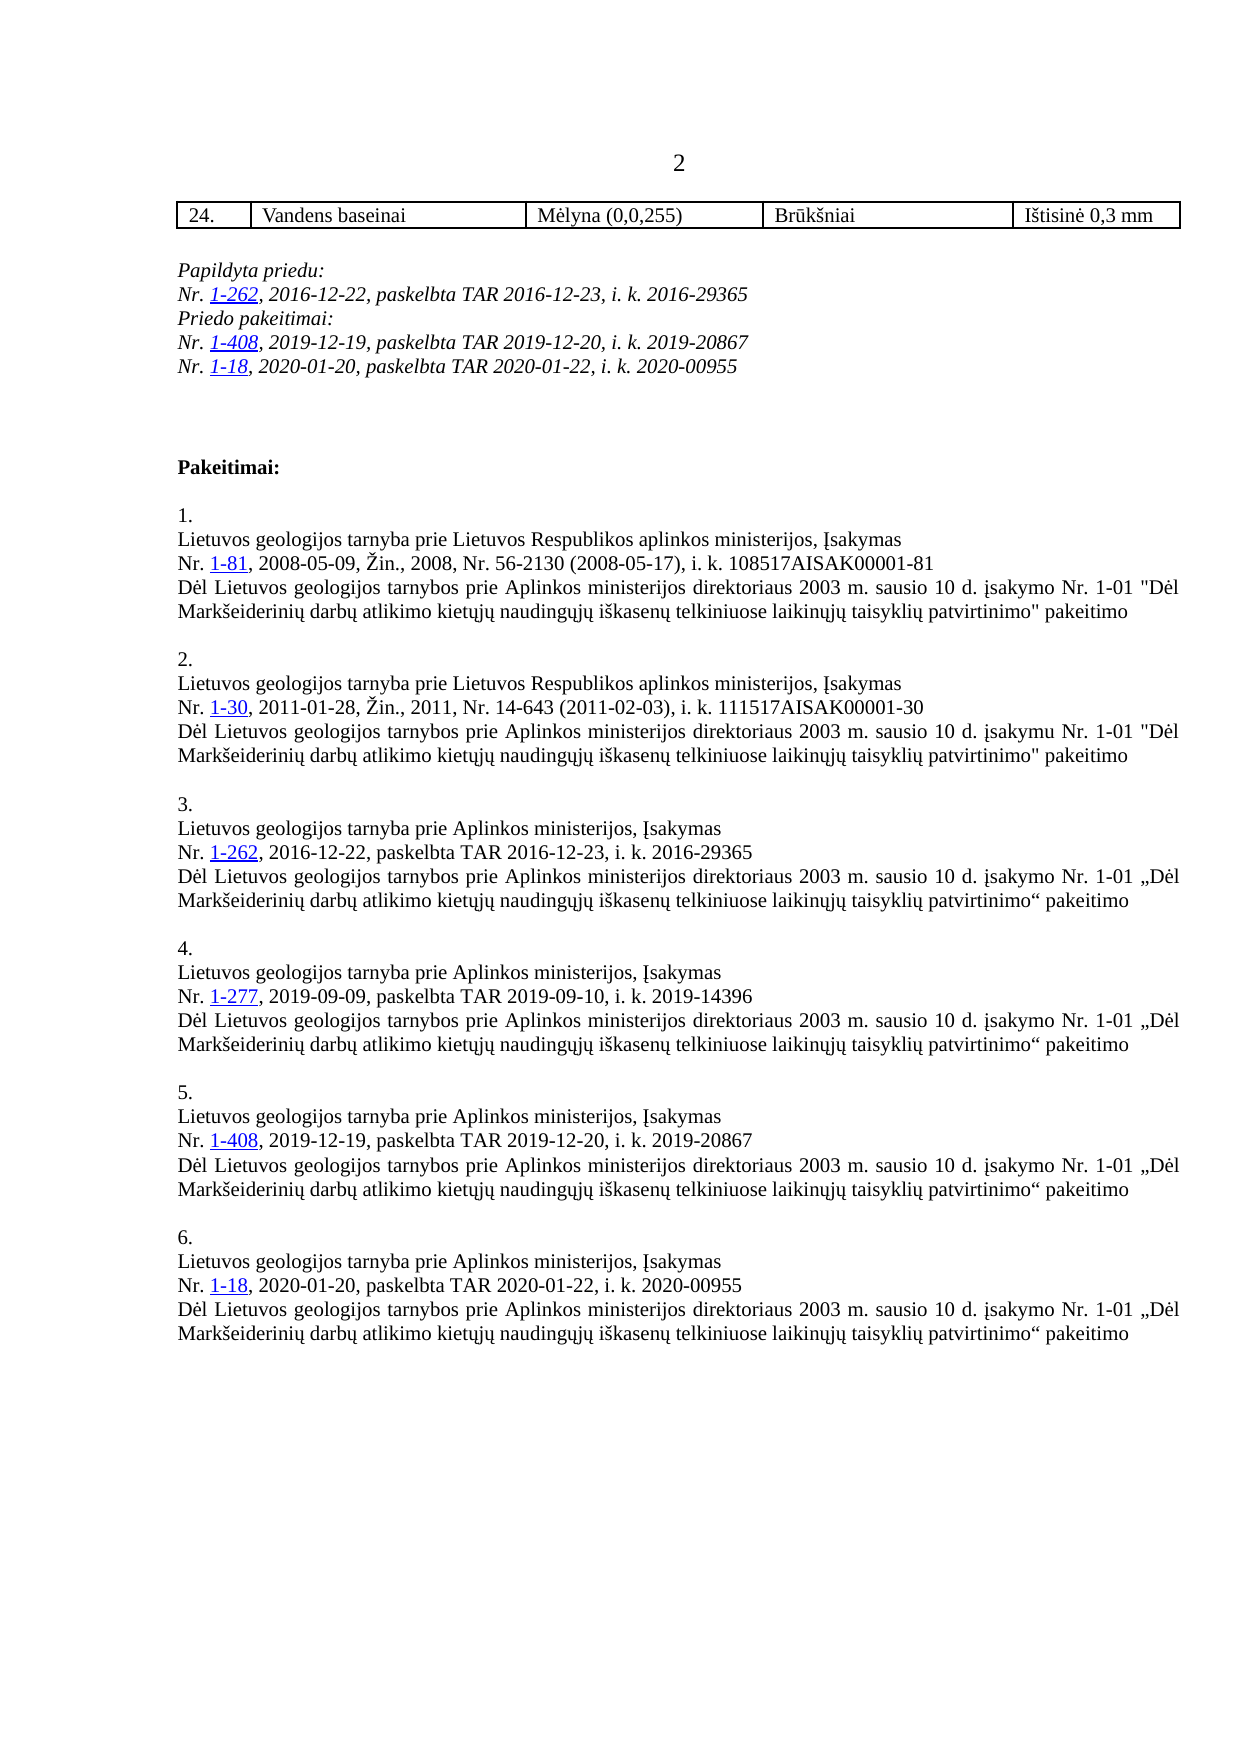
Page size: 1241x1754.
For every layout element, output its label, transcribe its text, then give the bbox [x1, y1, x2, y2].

text Lietuvos geologijos tarnyba prie Aplinkos ministerijos, Įsakymas [177, 1249, 1181, 1273]
text Lietuvos geologijos tarnyba prie Lietuvos Respublikos aplinkos ministerijos, Įsakymas [177, 527, 1181, 551]
text 2. [177, 647, 1181, 671]
text Lietuvos geologijos tarnyba prie Aplinkos ministerijos, Įsakymas [177, 816, 1181, 840]
text Nr. 1-18, 2020-01-20, paskelbta TAR 2020-01-22, i. k. 2020-00955 [177, 354, 1181, 378]
text Priedo pakeitimai: [177, 306, 1181, 330]
text 4. [177, 936, 1181, 960]
text Pakeitimai: [177, 455, 1181, 479]
text Lietuvos geologijos tarnyba prie Lietuvos Respublikos aplinkos ministerijos, Įsakymas [177, 671, 1181, 695]
text Nr. 1-30, 2011-01-28, Žin., 2011, Nr. 14-643 (2011-02-03), i. k. 111517AISAK00001-30 [177, 695, 1181, 719]
text 5. [177, 1080, 1181, 1104]
table_cell Brūkšniai [764, 203, 1012, 227]
text Nr. 1-408, 2019-12-19, paskelbta TAR 2019-12-20, i. k. 2019-20867 [177, 330, 1181, 354]
text Nr. 1-81, 2008-05-09, Žin., 2008, Nr. 56-2130 (2008-05-17), i. k. 108517AISAK00001-81 [177, 551, 1181, 575]
table_cell Mėlyna (0,0,255) [527, 203, 762, 227]
text Nr. 1-262, 2016-12-22, paskelbta TAR 2016-12-23, i. k. 2016-29365 [177, 282, 1181, 306]
text Dėl Lietuvos geologijos tarnybos prie Aplinkos ministerijos direktoriaus 2003 m. sausio 10 d. įsakymu Nr. 1-01 "Dėl Markšeiderinių darbų atlikimo kietųjų naudingųjų iškasenų telkiniuose laikinųjų taisyklių patvirtinimo" pakeitimo [177, 719, 1181, 767]
text Nr. 1-277, 2019-09-09, paskelbta TAR 2019-09-10, i. k. 2019-14396 [177, 984, 1181, 1008]
text 3. [177, 792, 1181, 816]
text Dėl Lietuvos geologijos tarnybos prie Aplinkos ministerijos direktoriaus 2003 m. sausio 10 d. įsakymo Nr. 1-01 „Dėl Markšeiderinių darbų atlikimo kietųjų naudingųjų iškasenų telkiniuose laikinųjų taisyklių patvirtinimo“ pakeitimo [177, 1297, 1181, 1345]
text Nr. 1-408, 2019-12-19, paskelbta TAR 2019-12-20, i. k. 2019-20867 [177, 1128, 1181, 1152]
text Dėl Lietuvos geologijos tarnybos prie Aplinkos ministerijos direktoriaus 2003 m. sausio 10 d. įsakymo Nr. 1-01 „Dėl Markšeiderinių darbų atlikimo kietųjų naudingųjų iškasenų telkiniuose laikinųjų taisyklių patvirtinimo“ pakeitimo [177, 864, 1181, 912]
table_cell Ištisinė 0,3 mm [1014, 203, 1179, 227]
text 6. [177, 1225, 1181, 1249]
text Lietuvos geologijos tarnyba prie Aplinkos ministerijos, Įsakymas [177, 1104, 1181, 1128]
table_cell 24. [178, 203, 250, 227]
text Dėl Lietuvos geologijos tarnybos prie Aplinkos ministerijos direktoriaus 2003 m. sausio 10 d. įsakymo Nr. 1-01 „Dėl Markšeiderinių darbų atlikimo kietųjų naudingųjų iškasenų telkiniuose laikinųjų taisyklių patvirtinimo“ pakeitimo [177, 1152, 1181, 1201]
text Nr. 1-262, 2016-12-22, paskelbta TAR 2016-12-23, i. k. 2016-29365 [177, 840, 1181, 864]
text Papildyta priedu: [177, 257, 1181, 282]
table_cell Vandens baseinai [252, 203, 525, 227]
text Dėl Lietuvos geologijos tarnybos prie Aplinkos ministerijos direktoriaus 2003 m. sausio 10 d. įsakymo Nr. 1-01 „Dėl Markšeiderinių darbų atlikimo kietųjų naudingųjų iškasenų telkiniuose laikinųjų taisyklių patvirtinimo“ pakeitimo [177, 1008, 1181, 1056]
text Nr. 1-18, 2020-01-20, paskelbta TAR 2020-01-22, i. k. 2020-00955 [177, 1273, 1181, 1297]
text Lietuvos geologijos tarnyba prie Aplinkos ministerijos, Įsakymas [177, 960, 1181, 984]
text 1. [177, 503, 1181, 527]
text Dėl Lietuvos geologijos tarnybos prie Aplinkos ministerijos direktoriaus 2003 m. sausio 10 d. įsakymo Nr. 1-01 "Dėl Markšeiderinių darbų atlikimo kietųjų naudingųjų iškasenų telkiniuose laikinųjų taisyklių patvirtinimo" pakeitimo [177, 575, 1181, 623]
